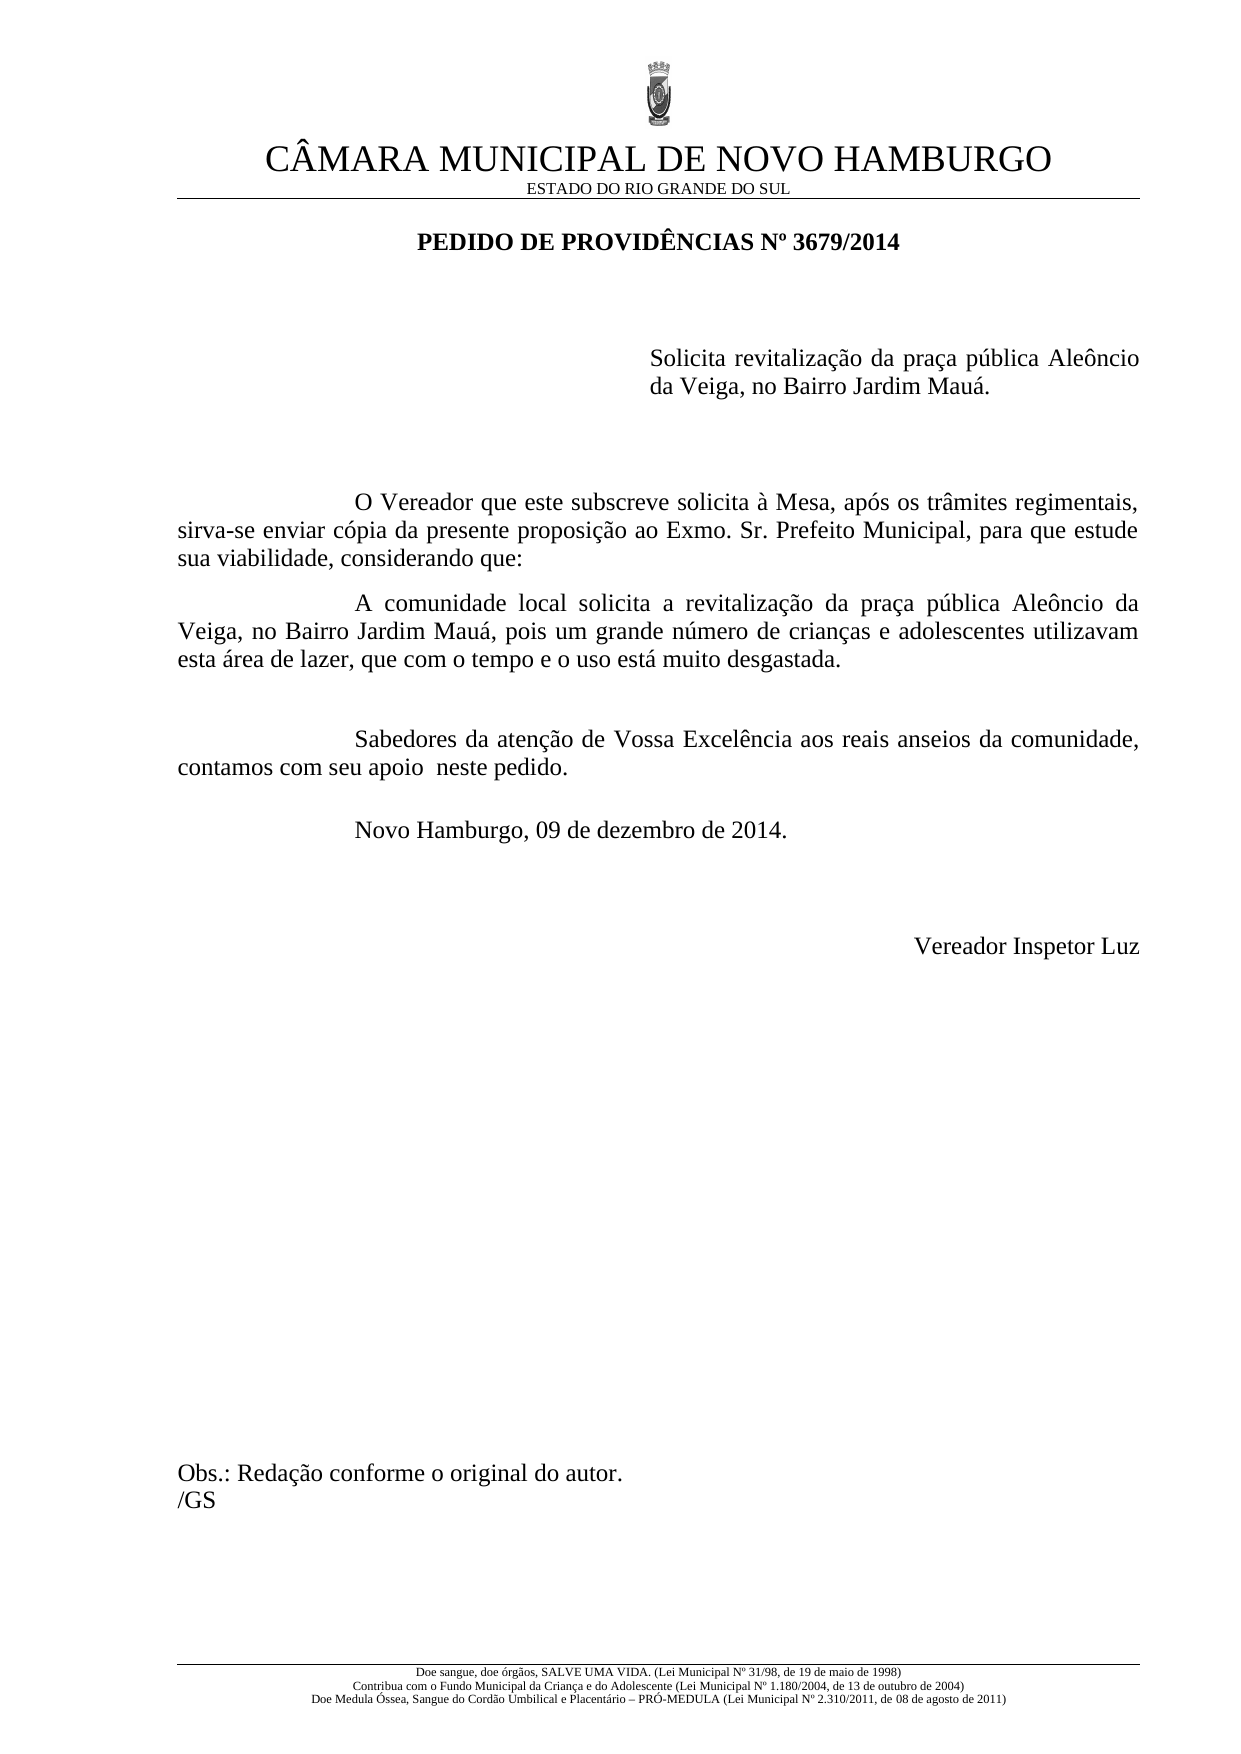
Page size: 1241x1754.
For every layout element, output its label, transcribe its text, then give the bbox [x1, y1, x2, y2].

text A comunidade local solicita a revitalização da praça pública Aleôncio da Veiga, no Bairro Jardim Mauá, pois um grande número de crianças e adolescentes utilizavam esta área de lazer, que com o tempo e o uso está muito desgastada. [177, 589, 1140, 672]
text Sabedores da atenção de Vossa Excelência aos reais anseios da comunidade, contamos com seu apoio neste pedido. [177, 725, 1140, 781]
text Novo Hamburgo, 09 de dezembro de 2014. [177, 816, 1140, 844]
text Vereador Inspetor Luz [177, 932, 1140, 960]
text PEDIDO DE PROVIDÊNCIAS Nº 3679/2014 [177, 228, 1140, 256]
text Solicita revitalização da praça pública Aleôncio da Veiga, no Bairro Jardim Mauá. [649, 344, 1140, 400]
text /GS [177, 1487, 1140, 1514]
text O Vereador que este subscreve solicita à Mesa, após os trâmites regimentais, sirva-se enviar cópia da presente proposição ao Exmo. Sr. Prefeito Municipal, para que estude sua viabilidade, considerando que: [177, 488, 1140, 572]
text Obs.: Redação conforme o original do autor. [177, 1459, 1140, 1487]
